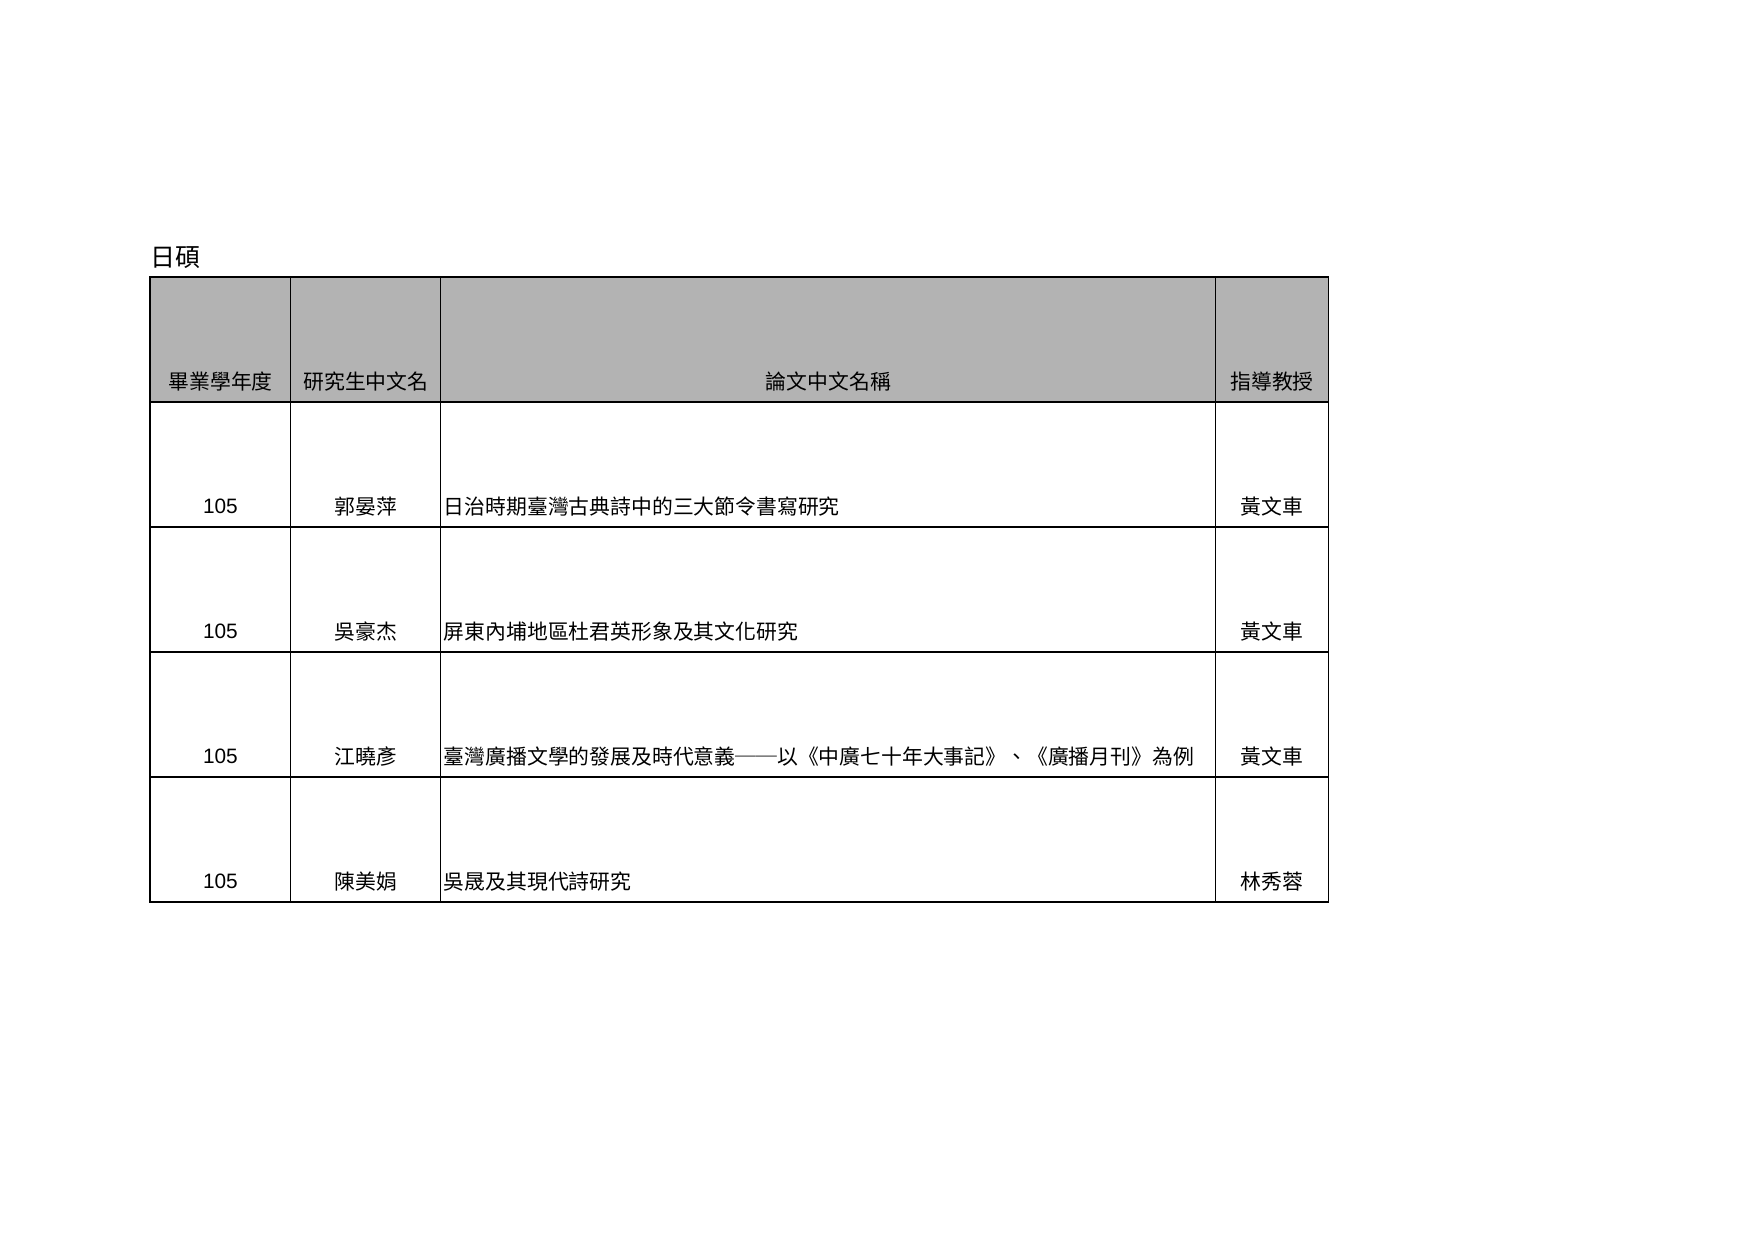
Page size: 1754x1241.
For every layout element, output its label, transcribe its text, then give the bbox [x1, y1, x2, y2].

table_cell 吳豪杰 [291, 528, 440, 651]
table_cell 黃文車 [1216, 528, 1328, 651]
table_cell 江曉彥 [291, 653, 440, 776]
table_cell 105 [151, 528, 290, 651]
table_header 研究生中文名 [291, 278, 440, 401]
table_header 論文中文名稱 [441, 278, 1215, 401]
text 日碩 [150, 214, 1604, 276]
table_header 指導教授 [1216, 278, 1328, 401]
table_cell 105 [151, 653, 290, 776]
table_header 畢業學年度 [151, 278, 290, 401]
table_cell 屏東內埔地區杜君英形象及其文化研究 [441, 528, 1215, 651]
table_cell 黃文車 [1216, 653, 1328, 776]
table_cell 臺灣廣播文學的發展及時代意義──以《中廣七十年大事記》、《廣播月刊》為例 [441, 653, 1215, 776]
table_cell 林秀蓉 [1216, 778, 1328, 901]
table_cell 日治時期臺灣古典詩中的三大節令書寫研究 [441, 403, 1215, 526]
table_cell 郭晏萍 [291, 403, 440, 526]
table_cell 陳美娟 [291, 778, 440, 901]
table_cell 吳晟及其現代詩研究 [441, 778, 1215, 901]
table_cell 黃文車 [1216, 403, 1328, 526]
table_cell 105 [151, 778, 290, 901]
table_cell 105 [151, 403, 290, 526]
